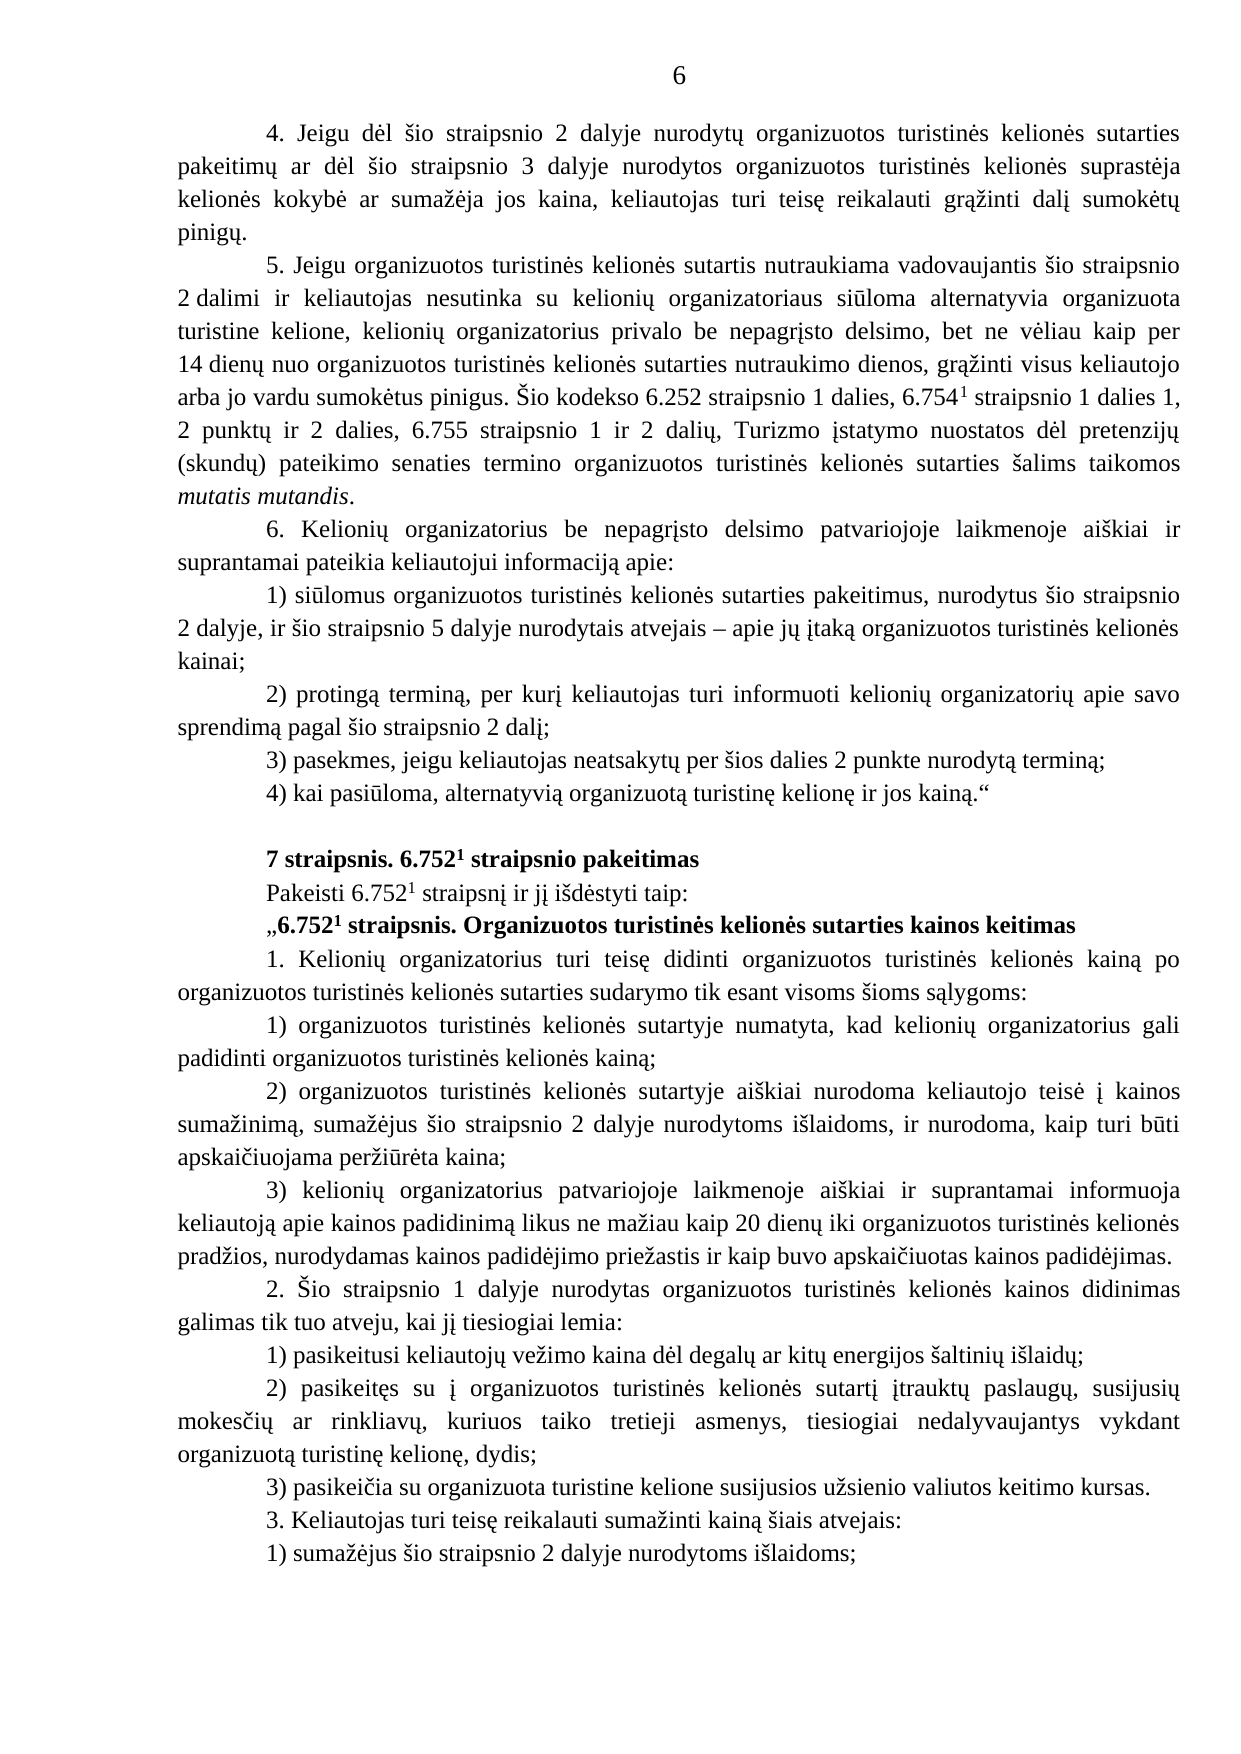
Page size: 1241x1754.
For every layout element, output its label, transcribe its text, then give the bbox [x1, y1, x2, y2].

text 3) pasekmes, jeigu keliautojas neatsakytų per šios dalies 2 punkte nurodytą terminą; [177, 746, 1181, 774]
text 2) protingą terminą, per kurį keliautojas turi informuoti kelionių organizatorių apie savo sprendimą pagal šio straipsnio 2 dalį; [177, 679, 1181, 741]
text 2) organizuotos turistinės kelionės sutartyje aiškiai nurodoma keliautojo teisė į kainos sumažinimą, sumažėjus šio straipsnio 2 dalyje nurodytoms išlaidoms, ir nurodoma, kaip turi būti apskaičiuojama peržiūrėta kaina; [177, 1076, 1181, 1171]
text 3) pasikeičia su organizuota turistine kelione susijusios užsienio valiutos keitimo kursas. [177, 1472, 1181, 1501]
text 2. Šio straipsnio 1 dalyje nurodytas organizuotos turistinės kelionės kainos didinimas galimas tik tuo atveju, kai jį tiesiogiai lemia: [177, 1274, 1181, 1336]
text 5. Jeigu organizuotos turistinės kelionės sutartis nutraukiama vadovaujantis šio straipsnio 2 dalimi ir keliautojas nesutinka su kelionių organizatoriaus siūloma alternatyvia organizuota turistine kelione, kelionių organizatorius privalo be nepagrįsto delsimo, bet ne vėliau kaip per 14 dienų nuo organizuotos turistinės kelionės sutarties nutraukimo dienos, grąžinti visus keliautojo arba jo vardu sumokėtus pinigus. Šio kodekso 6.252 straipsnio 1 dalies, 6.7541 straipsnio 1 dalies 1, 2 punktų ir 2 dalies, 6.755 straipsnio 1 ir 2 dalių, Turizmo įstatymo nuostatos dėl pretenzijų (skundų) pateikimo senaties termino organizuotos turistinės kelionės sutarties šalims taikomos mutatis mutandis. [177, 250, 1181, 510]
text 3. Keliautojas turi teisę reikalauti sumažinti kainą šiais atvejais: [177, 1505, 1181, 1534]
text 4) kai pasiūloma, alternatyvią organizuotą turistinę kelionę ir jos kainą.“ [177, 778, 1181, 807]
text 1) organizuotos turistinės kelionės sutartyje numatyta, kad kelionių organizatorius gali padidinti organizuotos turistinės kelionės kainą; [177, 1010, 1181, 1071]
text 1) siūlomus organizuotos turistinės kelionės sutarties pakeitimus, nurodytus šio straipsnio 2 dalyje, ir šio straipsnio 5 dalyje nurodytais atvejais – apie jų įtaką organizuotos turistinės kelionės kainai; [177, 580, 1181, 675]
text 7 straipsnis. 6.7521 straipsnio pakeitimas [177, 844, 1181, 873]
text 1) pasikeitusi keliautojų vežimo kaina dėl degalų ar kitų energijos šaltinių išlaidų; [177, 1340, 1181, 1369]
text 1. Kelionių organizatorius turi teisę didinti organizuotos turistinės kelionės kainą po organizuotos turistinės kelionės sutarties sudarymo tik esant visoms šioms sąlygoms: [177, 944, 1181, 1005]
text 6. Kelionių organizatorius be nepagrįsto delsimo patvariojoje laikmenoje aiškiai ir suprantamai pateikia keliautojui informaciją apie: [177, 514, 1181, 576]
text 1) sumažėjus šio straipsnio 2 dalyje nurodytoms išlaidoms; [177, 1538, 1181, 1567]
text „6.7521 straipsnis. Organizuotos turistinės kelionės sutarties kainos keitimas [177, 911, 1181, 939]
text 3) kelionių organizatorius patvariojoje laikmenoje aiškiai ir suprantamai informuoja keliautoją apie kainos padidinimą likus ne mažiau kaip 20 dienų iki organizuotos turistinės kelionės pradžios, nurodydamas kainos padidėjimo priežastis ir kaip buvo apskaičiuotas kainos padidėjimas. [177, 1175, 1181, 1269]
text Pakeisti 6.7521 straipsnį ir jį išdėstyti taip: [177, 878, 1181, 906]
text 2) pasikeitęs su į organizuotos turistinės kelionės sutartį įtrauktų paslaugų, susijusių mokesčių ar rinkliavų, kuriuos taiko tretieji asmenys, tiesiogiai nedalyvaujantys vykdant organizuotą turistinę kelionę, dydis; [177, 1373, 1181, 1468]
text 4. Jeigu dėl šio straipsnio 2 dalyje nurodytų organizuotos turistinės kelionės sutarties pakeitimų ar dėl šio straipsnio 3 dalyje nurodytos organizuotos turistinės kelionės suprastėja kelionės kokybė ar sumažėja jos kaina, keliautojas turi teisę reikalauti grąžinti dalį sumokėtų pinigų. [177, 118, 1181, 246]
